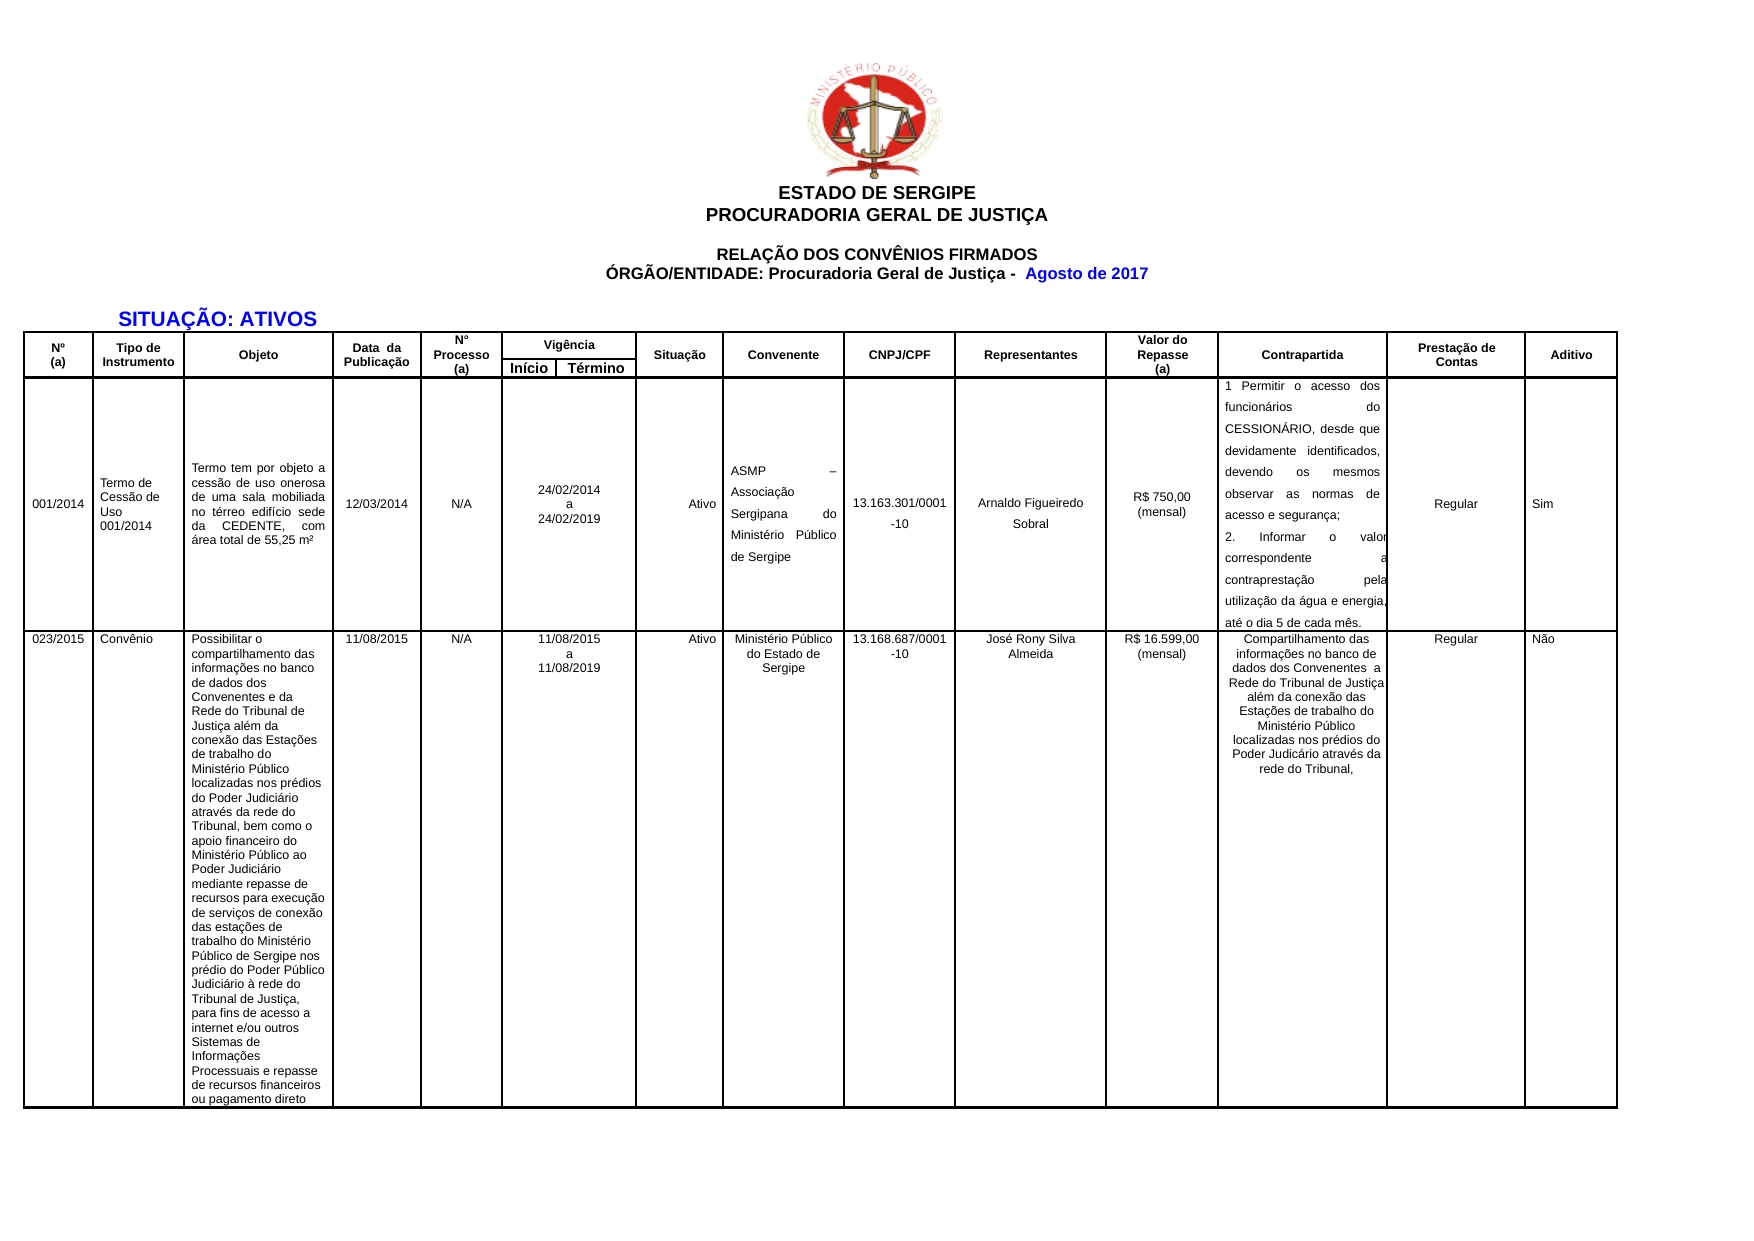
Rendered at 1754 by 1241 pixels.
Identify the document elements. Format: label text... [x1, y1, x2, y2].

table_cell Termo tem por objeto a cessão de uso onerosa de uma sala mobiliada no térreo edifício sede da CEDENTE, com área total de 55,25 m² [185, 379, 332, 630]
table_header N° Processo (a) [422, 333, 501, 376]
table_cell Início [503, 360, 555, 376]
table_header Tipo de Instrumento [94, 333, 183, 376]
table_cell 001/2014 [25, 379, 92, 630]
table_cell Termo de Cessão de Uso 001/2014 [94, 379, 183, 630]
text RELAÇÃO DOS CONVÊNIOS FIRMADOS [118, 244, 1636, 263]
table_header Vigência [503, 333, 635, 357]
table_header CNPJ/CPF [845, 333, 954, 376]
table_cell R$ 750,00 (mensal) [1107, 379, 1217, 630]
table_cell 12/03/2014 [334, 379, 420, 630]
table_cell Regular [1388, 379, 1524, 630]
table_cell Arnaldo Figueiredo Sobral [956, 379, 1105, 630]
table_cell 1 Permitir o acesso dos funcionários do CESSIONÁRIO, desde que devidamente identificados, devendo os mesmos observar as normas de acesso e segurança; 2. Informar o valor correspondente a contraprestação pela utilização da água e energia, até o dia 5 de cada mês. [1219, 379, 1386, 630]
table_cell Possibilitar o compartilhamento das informações no banco de dados dos Convenentes e da Rede do Tribunal de Justiça além da conexão das Estações de trabalho do Ministério Público localizadas nos prédios do Poder Judiciário através da rede do Tribunal, bem como o apoio financeiro do Ministério Público ao Poder Judiciário mediante repasse de recursos para execução de serviços de conexão das estações de trabalho do Ministério Público de Sergipe nos prédio do Poder Público Judiciário à rede do Tribunal de Justiça, para fins de acesso a internet e/ou outros Sistemas de Informações Processuais e repasse de recursos financeiros ou pagamento direto [185, 632, 332, 1106]
table_header Convenente [724, 333, 843, 376]
table_cell Convênio [94, 632, 183, 1106]
table_header Valor do Repasse (a) [1107, 333, 1217, 376]
table_cell Ativo [637, 379, 722, 630]
table_cell Regular [1388, 632, 1524, 1106]
table_cell R$ 16.599,00 (mensal) [1107, 632, 1217, 1106]
text ESTADO DE SERGIPE [118, 182, 1636, 204]
table_cell 11/08/2015 [334, 632, 420, 1106]
table_cell 24/02/2014 a 24/02/2019 [503, 379, 635, 630]
table_cell José Rony Silva Almeida [956, 632, 1105, 1106]
table_cell Término [557, 360, 635, 376]
table_cell Ativo [637, 632, 722, 1106]
table_header Aditivo [1526, 333, 1616, 376]
table_header Representantes [956, 333, 1105, 376]
table_cell 023/2015 [25, 632, 92, 1106]
table_cell 11/08/2015 a 11/08/2019 [503, 632, 635, 1106]
table_header Contrapartida [1219, 333, 1386, 376]
table_cell N/A [422, 632, 501, 1106]
text PROCURADORIA GERAL DE JUSTIÇA [118, 204, 1636, 225]
table_cell ASMP – Associação Sergipana do Ministério Público de Sergipe [724, 379, 843, 630]
table_cell N/A [422, 379, 501, 630]
table_header Prestação de Contas [1388, 333, 1524, 376]
table_header Objeto [185, 333, 332, 376]
table_header Nº (a) [25, 333, 92, 376]
table_header Data da Publicação [334, 333, 420, 376]
table_cell Ministério Público do Estado de Sergipe [724, 632, 843, 1106]
text ÓRGÃO/ENTIDADE: Procuradoria Geral de Justiça - Agosto de 2017 [118, 263, 1636, 283]
table_cell 13.163.301/0001-10 [845, 379, 954, 630]
table_cell Compartilhamento das informações no banco de dados dos Convenentes a Rede do Tribunal de Justiça além da conexão das Estações de trabalho do Ministério Público localizadas nos prédios do Poder Judicário através da rede do Tribunal, [1219, 632, 1386, 1106]
table_header Situação [637, 333, 722, 376]
table_cell Sim [1526, 379, 1616, 630]
table_cell Não [1526, 632, 1616, 1106]
text SITUAÇÃO: ATIVOS [118, 307, 1636, 331]
table_cell 13.168.687/0001-10 [845, 632, 954, 1106]
